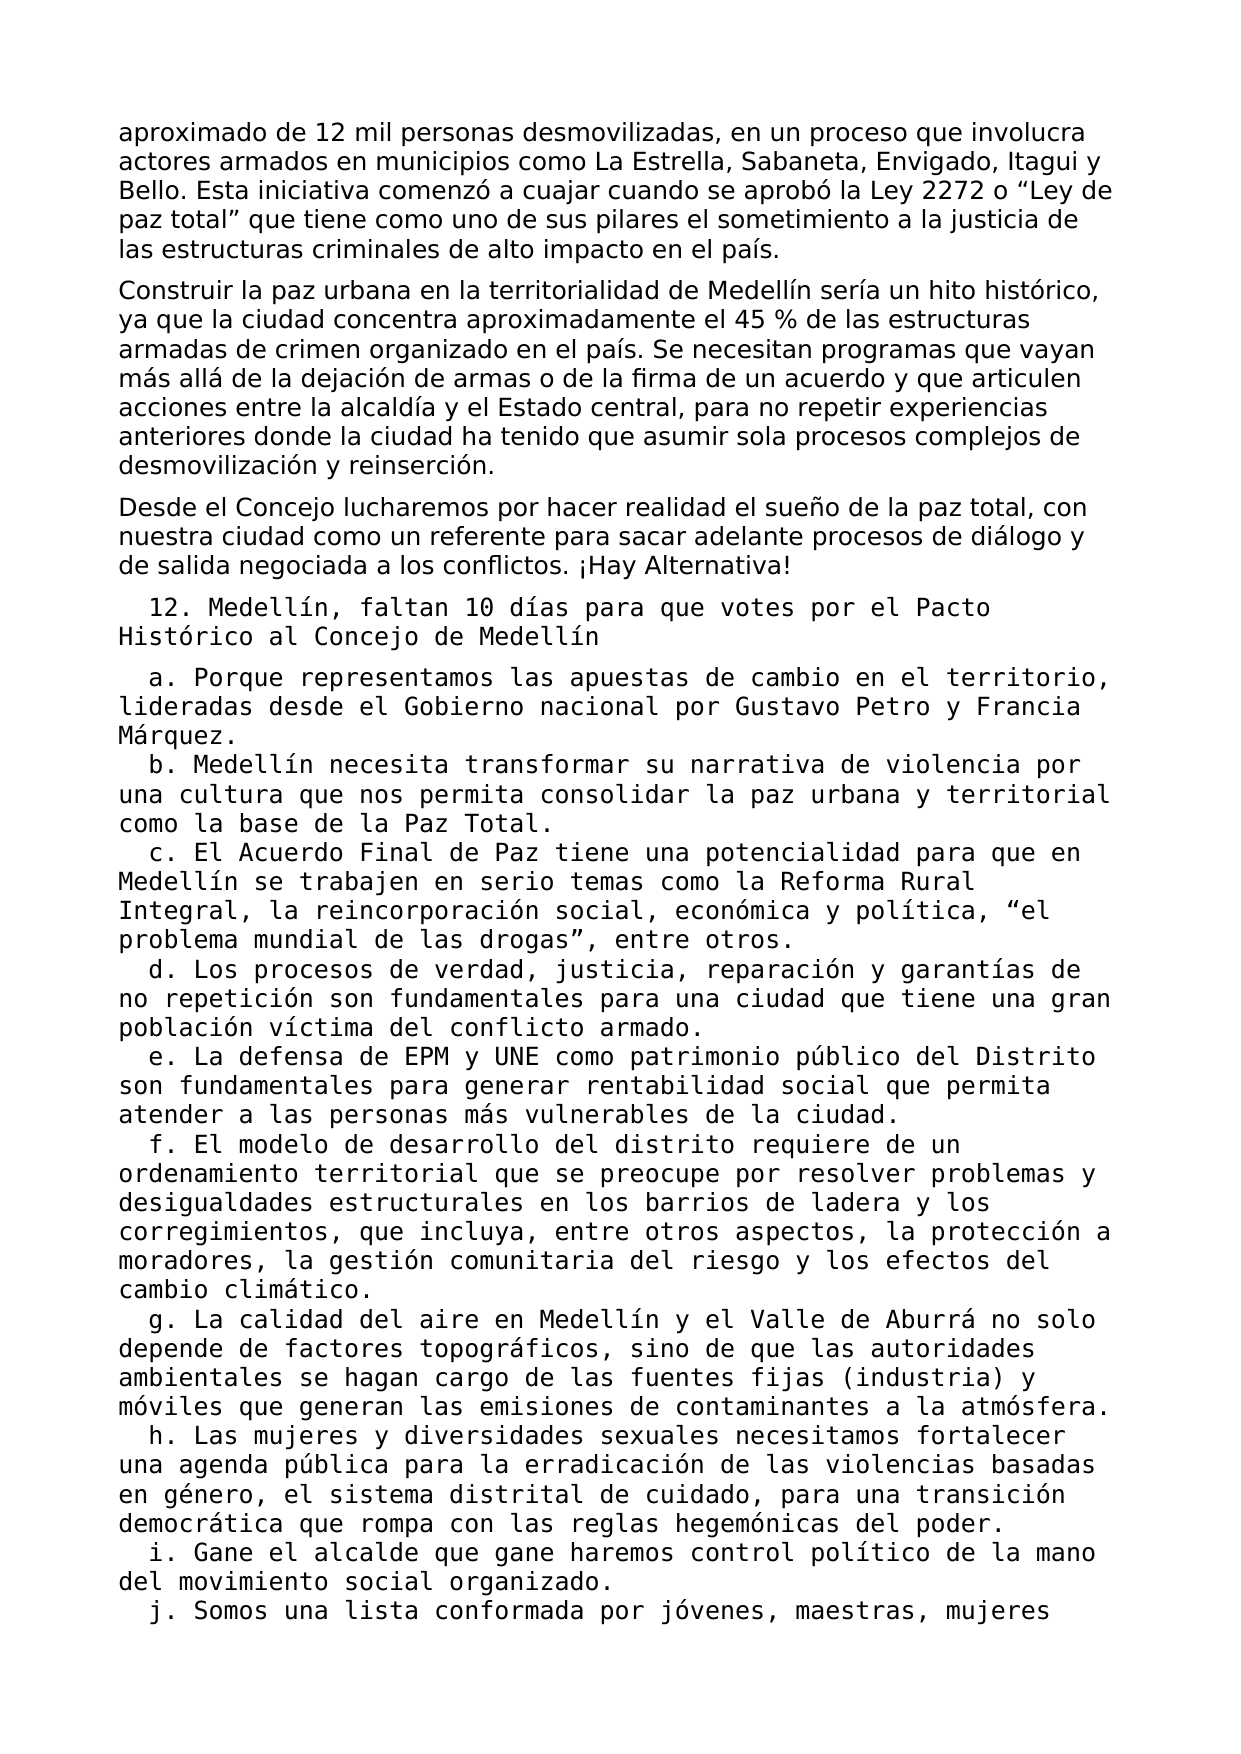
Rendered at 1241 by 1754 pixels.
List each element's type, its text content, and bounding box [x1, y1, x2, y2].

text 12. Medellín, faltan 10 días para que votes por el Pacto Histórico al Concejo de Medellín [118, 593, 1122, 651]
text Construir la paz urbana en la territorialidad de Medellín sería un hito histórico, ya que la ciudad concentra aproximadamente el 45 % de las estructuras armadas de crimen organizado en el país. Se necesitan programas que vayan más allá de la dejación de armas o de la firma de un acuerdo y que articulen acciones entre la alcaldía y el Estado central, para no repetir experiencias anteriores donde la ciudad ha tenido que asumir sola procesos complejos de desmovilización y reinserción. [118, 276, 1122, 481]
text Desde el Concejo lucharemos por hacer realidad el sueño de la paz total, con nuestra ciudad como un referente para sacar adelante procesos de diálogo y de salida negociada a los conflictos. ¡Hay Alternativa! [118, 493, 1122, 581]
text a. Porque representamos las apuestas de cambio en el territorio, lideradas desde el Gobierno nacional por Gustavo Petro y Francia Márquez. b. Medellín necesita transformar su narrativa de violencia por una cultura que nos permita consolidar la paz urbana y territorial como la base de la Paz Total. c. El Acuerdo Final de Paz tiene una potencialidad para que en Medellín se trabajen en serio temas como la Reforma Rural Integral, la reincorporación social, económica y política, “el problema mundial de las drogas”, entre otros. d. Los procesos de verdad, justicia, reparación y garantías de no repetición son fundamentales para una ciudad que tiene una gran población víctima del conflicto armado. e. La defensa de EPM y UNE como patrimonio público del Distrito son fundamentales para generar rentabilidad social que permita atender a las personas más vulnerables de la ciudad. f. El modelo de desarrollo del distrito requiere de un ordenamiento territorial que se preocupe por resolver problemas y desigualdades estructurales en los barrios de ladera y los corregimientos, que incluya, entre otros aspectos, la protección a moradores, la gestión comunitaria del riesgo y los efectos del cambio climático. g. La calidad del aire en Medellín y el Valle de Aburrá no solo depende de factores topográficos, sino de que las autoridades ambientales se hagan cargo de las fuentes fijas (industria) y móviles que generan las emisiones de contaminantes a la atmósfera. h. Las mujeres y diversidades sexuales necesitamos fortalecer una agenda pública para la erradicación de las violencias basadas en género, el sistema distrital de cuidado, para una transición democrática que rompa con las reglas hegemónicas del poder. i. Gane el alcalde que gane haremos control político de la mano del movimiento social organizado. j. Somos una lista conformada por jóvenes, maestras, mujeres [118, 663, 1122, 1626]
text aproximado de 12 mil personas desmovilizadas, en un proceso que involucra actores armados en municipios como La Estrella, Sabaneta, Envigado, Itagui y Bello. Esta iniciativa comenzó a cuajar cuando se aprobó la Ley 2272 o “Ley de paz total” que tiene como uno de sus pilares el sometimiento a la justicia de las estructuras criminales de alto impacto en el país. [118, 118, 1122, 264]
